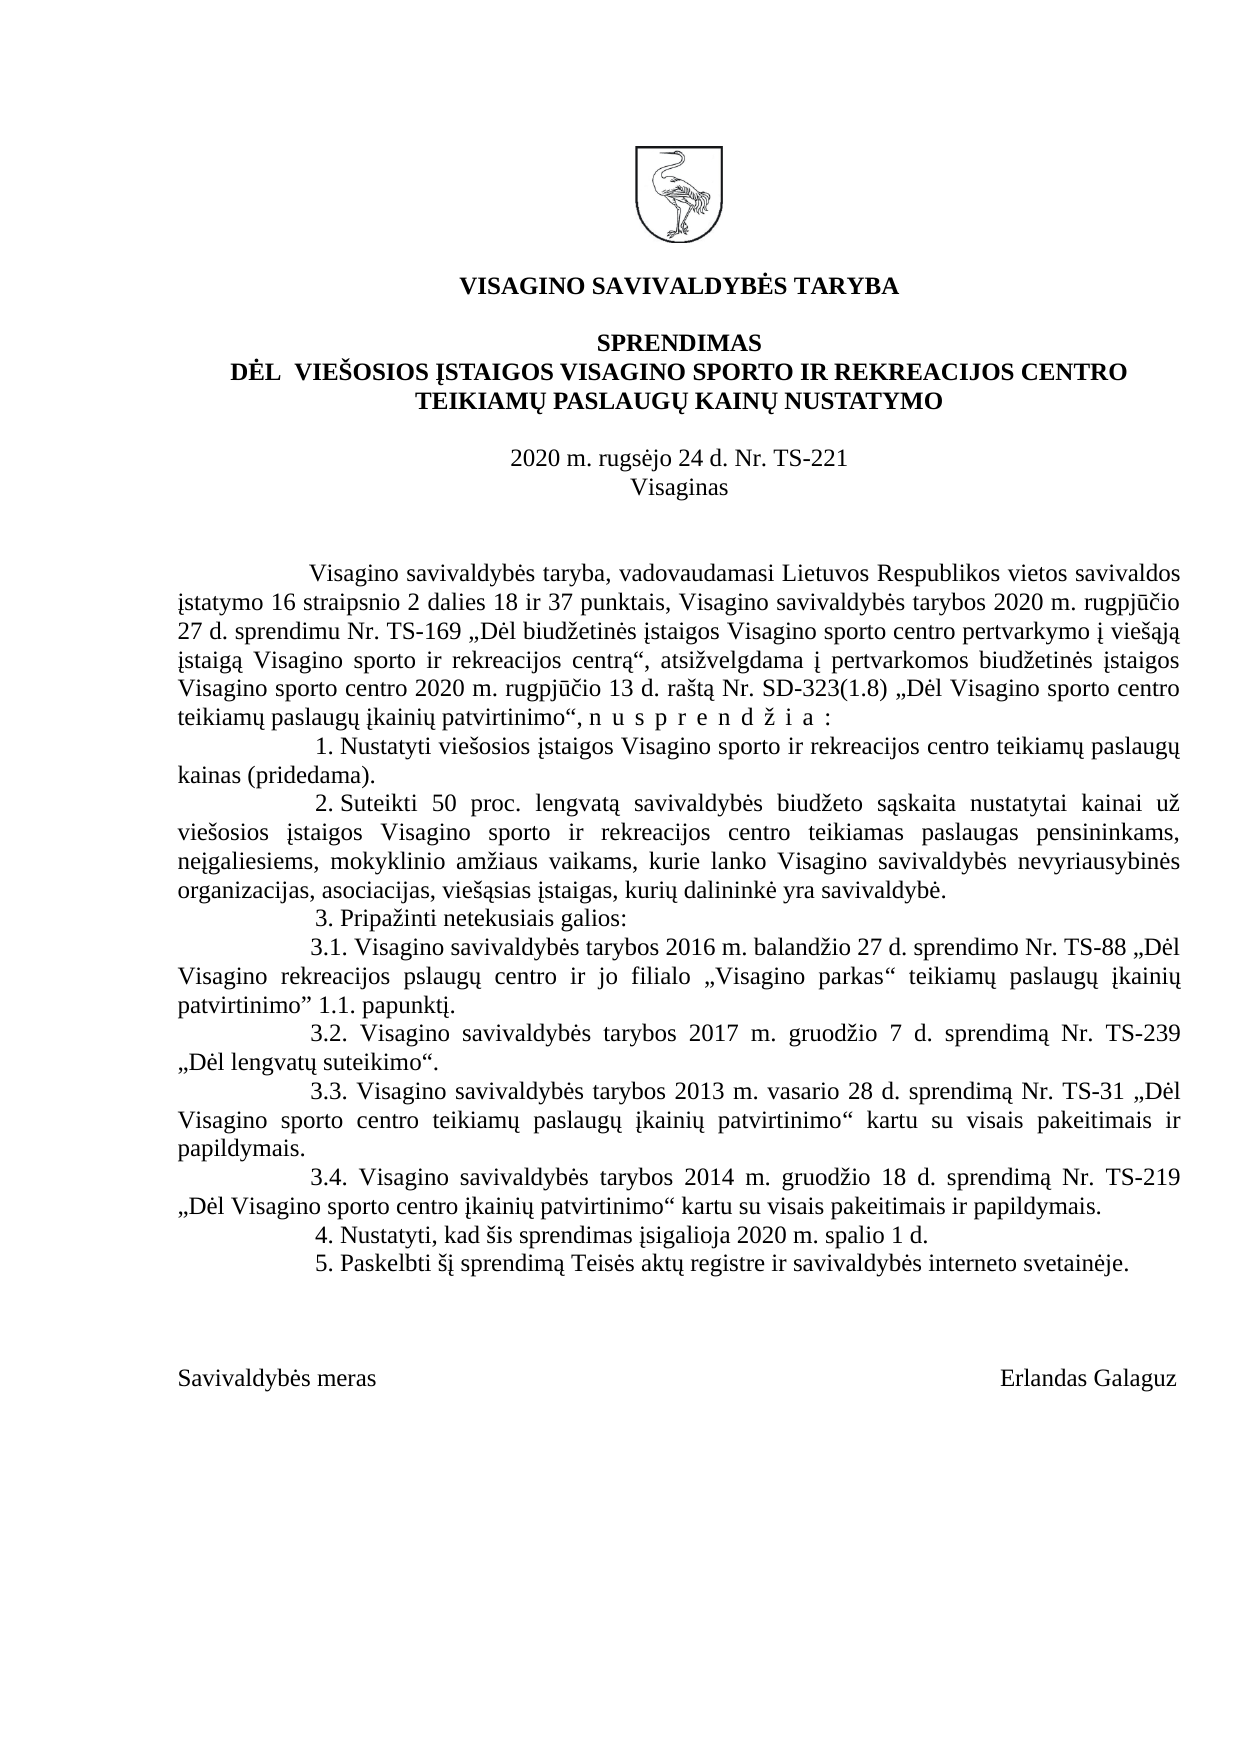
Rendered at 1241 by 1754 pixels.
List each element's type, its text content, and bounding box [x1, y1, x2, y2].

text 1. Nustatyti viešosios įstaigos Visagino sporto ir rekreacijos centro teikiamų paslaugų kainas (pridedama). [177, 731, 1181, 788]
text 3.2. Visagino savivaldybės tarybos 2017 m. gruodžio 7 d. sprendimą Nr. TS-239 „Dėl lengvatų suteikimo“. [177, 1018, 1181, 1076]
text 3.3. Visagino savivaldybės tarybos 2013 m. vasario 28 d. sprendimą Nr. TS-31 „Dėl Visagino sporto centro teikiamų paslaugų įkainių patvirtinimo“ kartu su visais pakeitimais ir papildymais. [177, 1076, 1181, 1162]
text 3. Pripažinti netekusiais galios: [177, 903, 1181, 932]
text 2. Suteikti 50 proc. lengvatą savivaldybės biudžeto sąskaita nustatytai kainai už viešosios įstaigos Visagino sporto ir rekreacijos centro teikiamas paslaugas pensininkams, neįgaliesiems, mokyklinio amžiaus vaikams, kurie lanko Visagino savivaldybės nevyriausybinės organizacijas, asociacijas, viešąsias įstaigas, kurių dalininkė yra savivaldybė. [177, 788, 1181, 903]
text 3.4. Visagino savivaldybės tarybos 2014 m. gruodžio 18 d. sprendimą Nr. TS-219 „Dėl Visagino sporto centro įkainių patvirtinimo“ kartu su visais pakeitimais ir papildymais. [177, 1162, 1181, 1220]
text 5. Paskelbti šį sprendimą Teisės aktų registre ir savivaldybės interneto svetainėje. [315, 1248, 1181, 1277]
text 2020 m. rugsėjo 24 d. Nr. TS-221 [177, 443, 1181, 472]
text Visagino savivaldybės taryba, vadovaudamasi Lietuvos Respublikos vietos savivaldos įstatymo 16 straipsnio 2 dalies 18 ir 37 punktais, Visagino savivaldybės tarybos 2020 m. rugpjūčio 27 d. sprendimu Nr. TS-169 „Dėl biudžetinės įstaigos Visagino sporto centro pertvarkymo į viešąją įstaigą Visagino sporto ir rekreacijos centrą“, atsižvelgdama į pertvarkomos biudžetinės įstaigos Visagino sporto centro 2020 m. rugpjūčio 13 d. raštą Nr. SD-323(1.8) „Dėl Visagino sporto centro teikiamų paslaugų įkainių patvirtinimo“, nusprendžia: [177, 558, 1181, 731]
text Visaginas [177, 472, 1181, 501]
text sprendimas [177, 328, 1181, 357]
text visagino savivaldybės taryba [177, 271, 1181, 300]
text 3.1. Visagino savivaldybės tarybos 2016 m. balandžio 27 d. sprendimo Nr. TS-88 „Dėl Visagino rekreacijos pslaugų centro ir jo filialo „Visagino parkas“ teikiamų paslaugų įkainių patvirtinimo” 1.1. papunktį. [177, 932, 1181, 1018]
text Savivaldybės meras Erlandas Galaguz [177, 1363, 1181, 1392]
text 4. Nustatyti, kad šis sprendimas įsigalioja 2020 m. spalio 1 d. [177, 1220, 1181, 1248]
text DĖL VIEŠOSIOS ĮSTAIGOS VISAGINO SPORTO IR REKREACIJOS CENTRO TEIKIAMŲ PASLAUGŲ KAINŲ NUSTATYMO [177, 357, 1181, 415]
